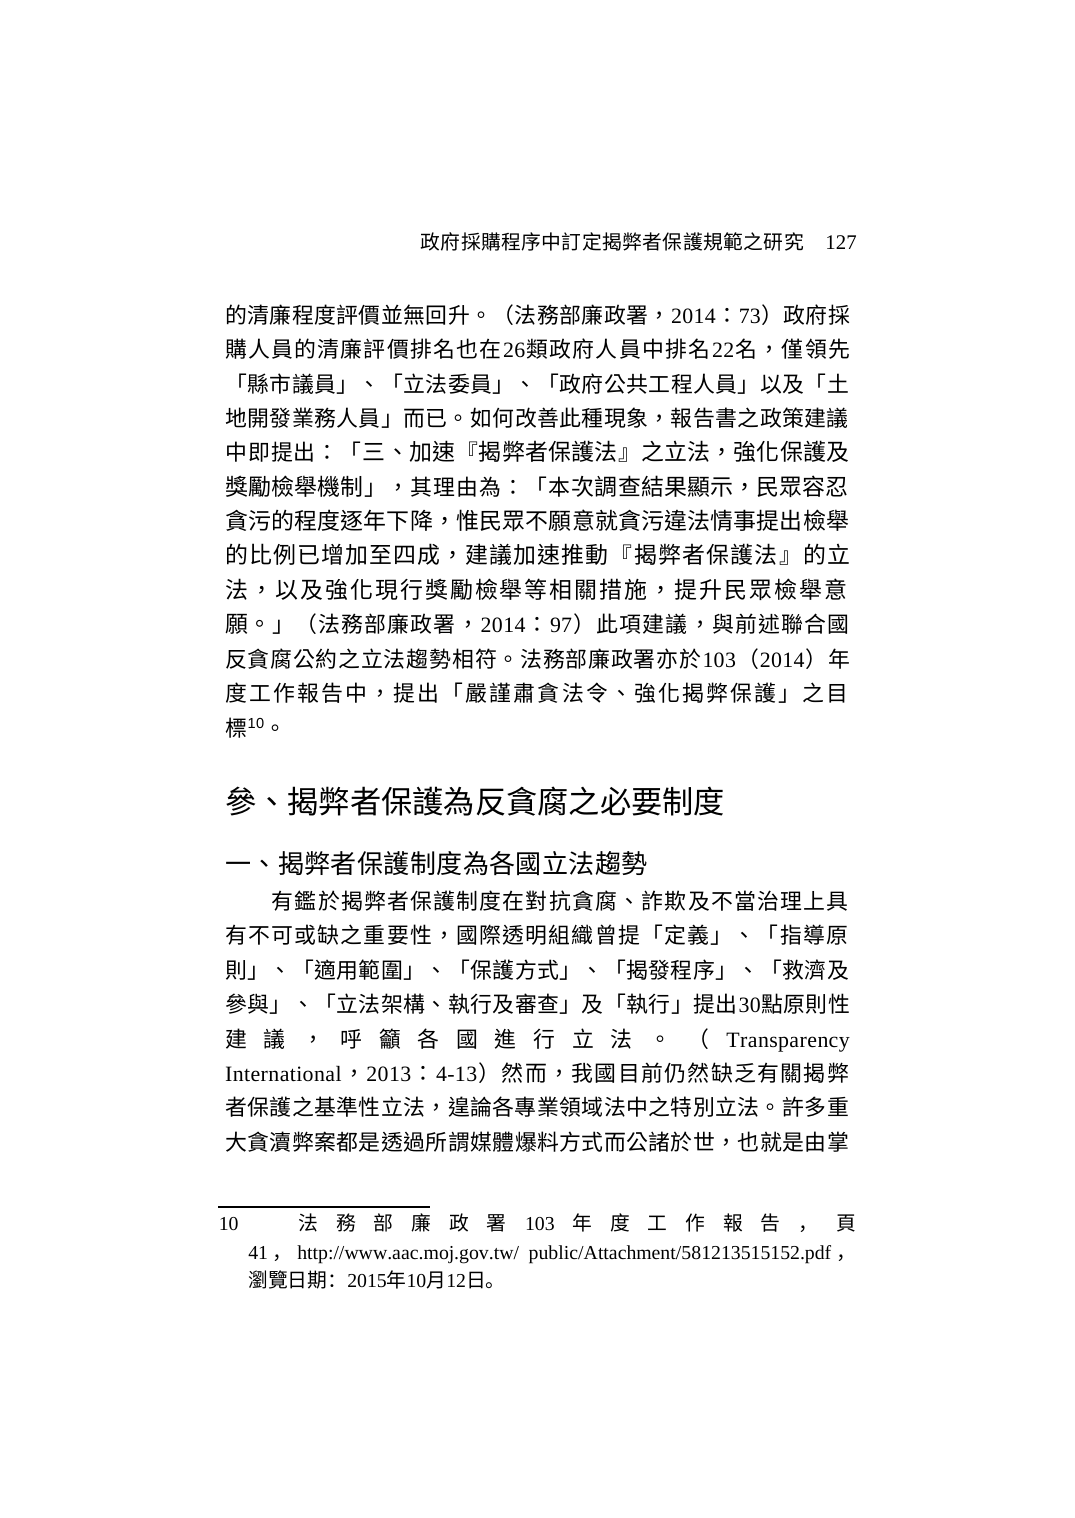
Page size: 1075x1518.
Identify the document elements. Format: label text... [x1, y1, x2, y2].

text 有鑑於揭弊者保護制度在對抗貪腐、詐欺及不當治理上具有不可或缺之重要性，國際透明組織曾提「定義」、「指導原則」、「適用範圍」、「保護方式」、「揭發程序」、「救濟及參與」、「立法架構、執行及審查」及「執行」提出30點原則性建議，呼籲各國進行立法。（Transparency International，2013：4-13）然而，我國目前仍然缺乏有關揭弊者保護之基準性立法，遑論各專業領域法中之特別立法。許多重大貪瀆弊案都是透過所謂媒體爆料方式而公諸於世，也就是由掌 [225, 881, 850, 1156]
text 的清廉程度評價並無回升。（法務部廉政署，2014：73）政府採購人員的清廉評價排名也在26類政府人員中排名22名，僅領先「縣市議員」、「立法委員」、「政府公共工程人員」以及「土地開發業務人員」而已。如何改善此種現象，報告書之政策建議中即提出：「三、加速『揭弊者保護法』之立法，強化保護及獎勵檢舉機制」，其理由為：「本次調查結果顯示，民眾容忍貪污的程度逐年下降，惟民眾不願意就貪污違法情事提出檢舉的比例已增加至四成，建議加速推動『揭弊者保護法』的立法，以及強化現行獎勵檢舉等相關措施，提升民眾檢舉意願。」（法務部廉政署，2014：97）此項建議，與前述聯合國反貪腐公約之立法趨勢相符。法務部廉政署亦於103（2014）年度工作報告中，提出「嚴謹肅貪法令、強化揭弊保護」之目標。 [225, 295, 850, 742]
text 參、揭弊者保護為反貪腐之必要制度 [225, 778, 850, 823]
text 一、揭弊者保護制度為各國立法趨勢 [225, 844, 850, 881]
text 法務部廉政署103年度工作報告，頁41，http://www.aac.moj.gov.tw/ public/Attachment/581213515152.pdf，瀏覽日期：2015年10月12日。 [218, 1207, 856, 1293]
